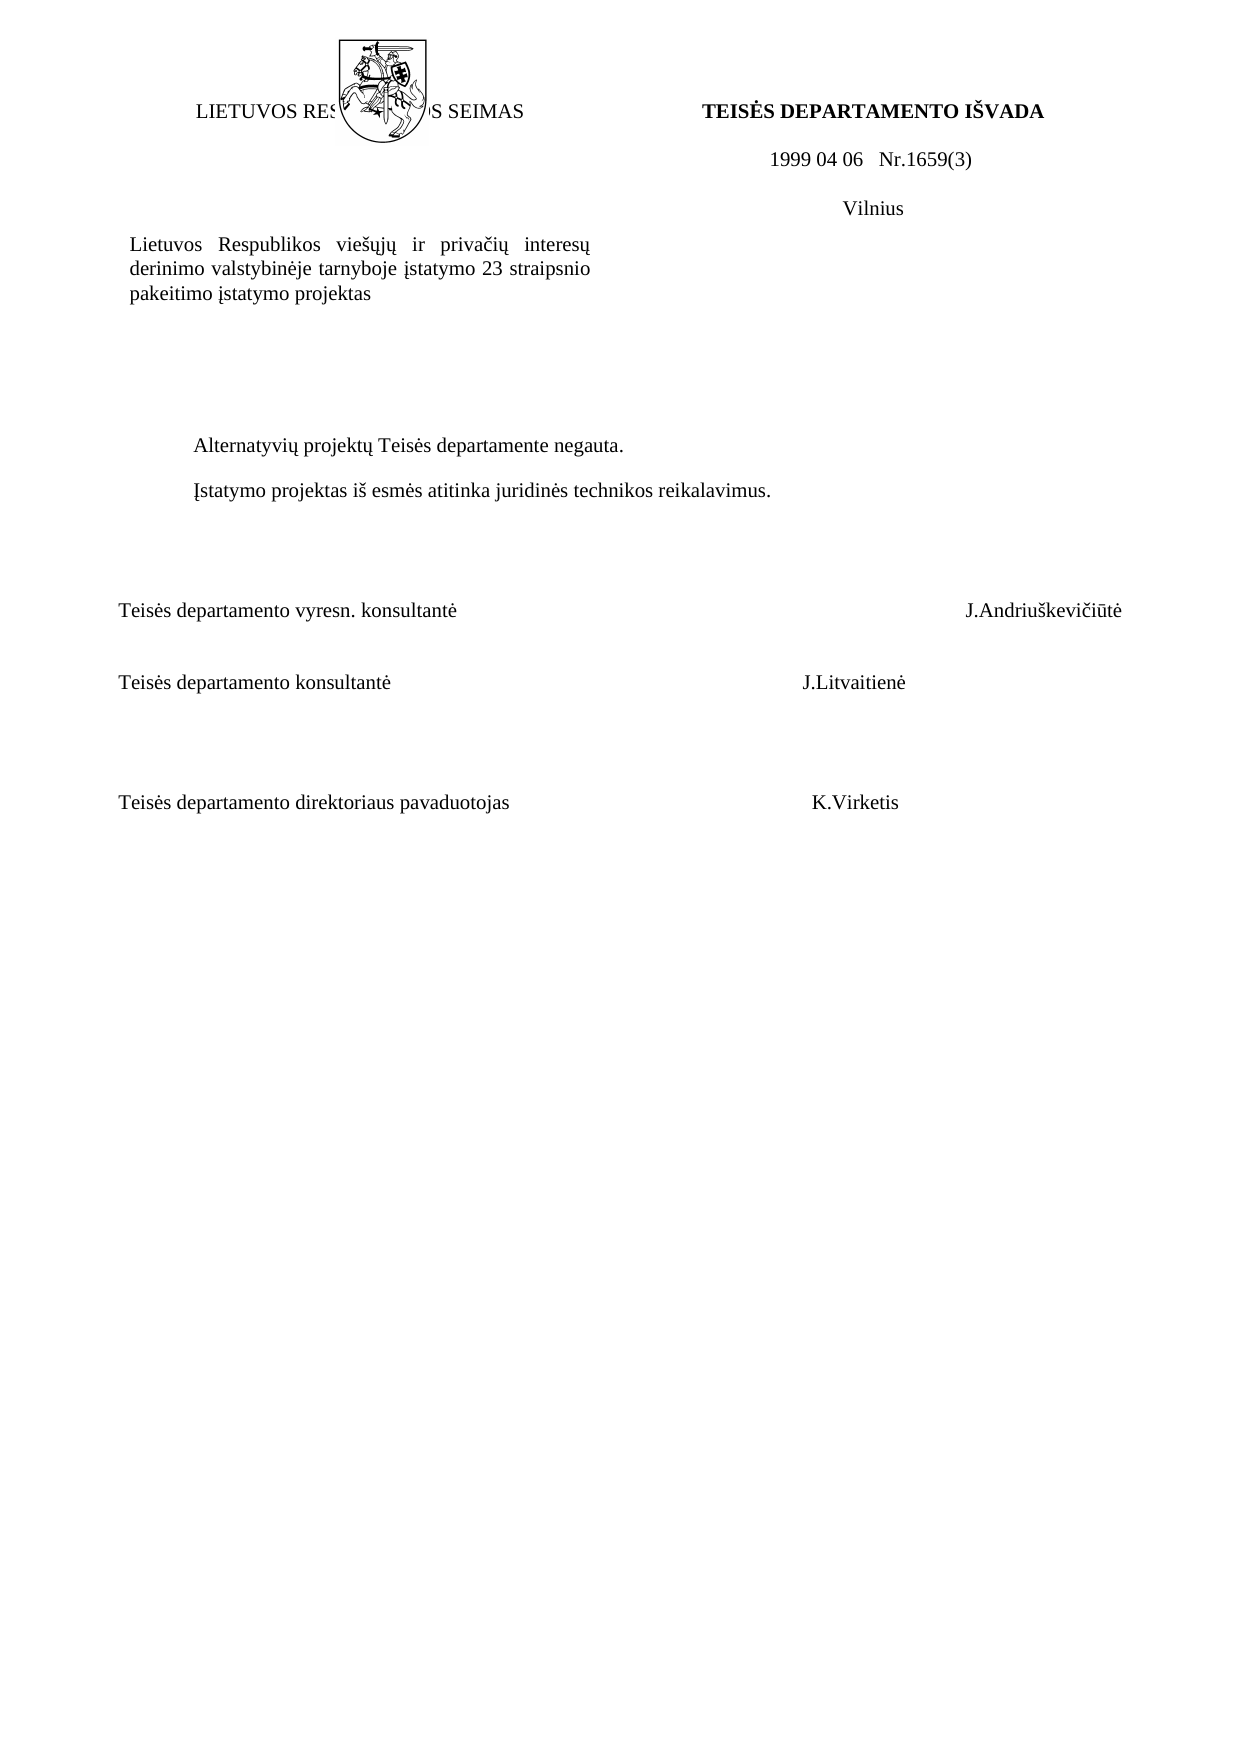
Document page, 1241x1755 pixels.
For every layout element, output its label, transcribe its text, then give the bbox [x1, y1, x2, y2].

text Teisės departamento vyresn. konsultantė J.Andriuškevičiūtė [118, 598, 1122, 622]
table_header TEISĖS DEPARTAMENTO IŠVADA 1999 04 06 Nr.1659(3) Vilnius [602, 99, 1144, 232]
table_header LIETUVOS RESPUBLIKOS SEIMAS [118, 99, 602, 232]
text Teisės departamento direktoriaus pavaduotojas K.Virketis [118, 790, 1122, 814]
table_cell [602, 232, 1144, 367]
text Teisės departamento konsultantė J.Litvaitienė [118, 670, 1122, 694]
table_cell Lietuvos Respublikos viešųjų ir privačių interesų derinimo valstybinėje tarnyboje įstatymo 23 straipsnio pakeitimo įstatymo projektas [118, 232, 602, 367]
text Įstatymo projektas iš esmės atitinka juridinės technikos reikalavimus. [118, 478, 1122, 502]
text Alternatyvių projektų Teisės departamente negauta. [118, 433, 1122, 457]
